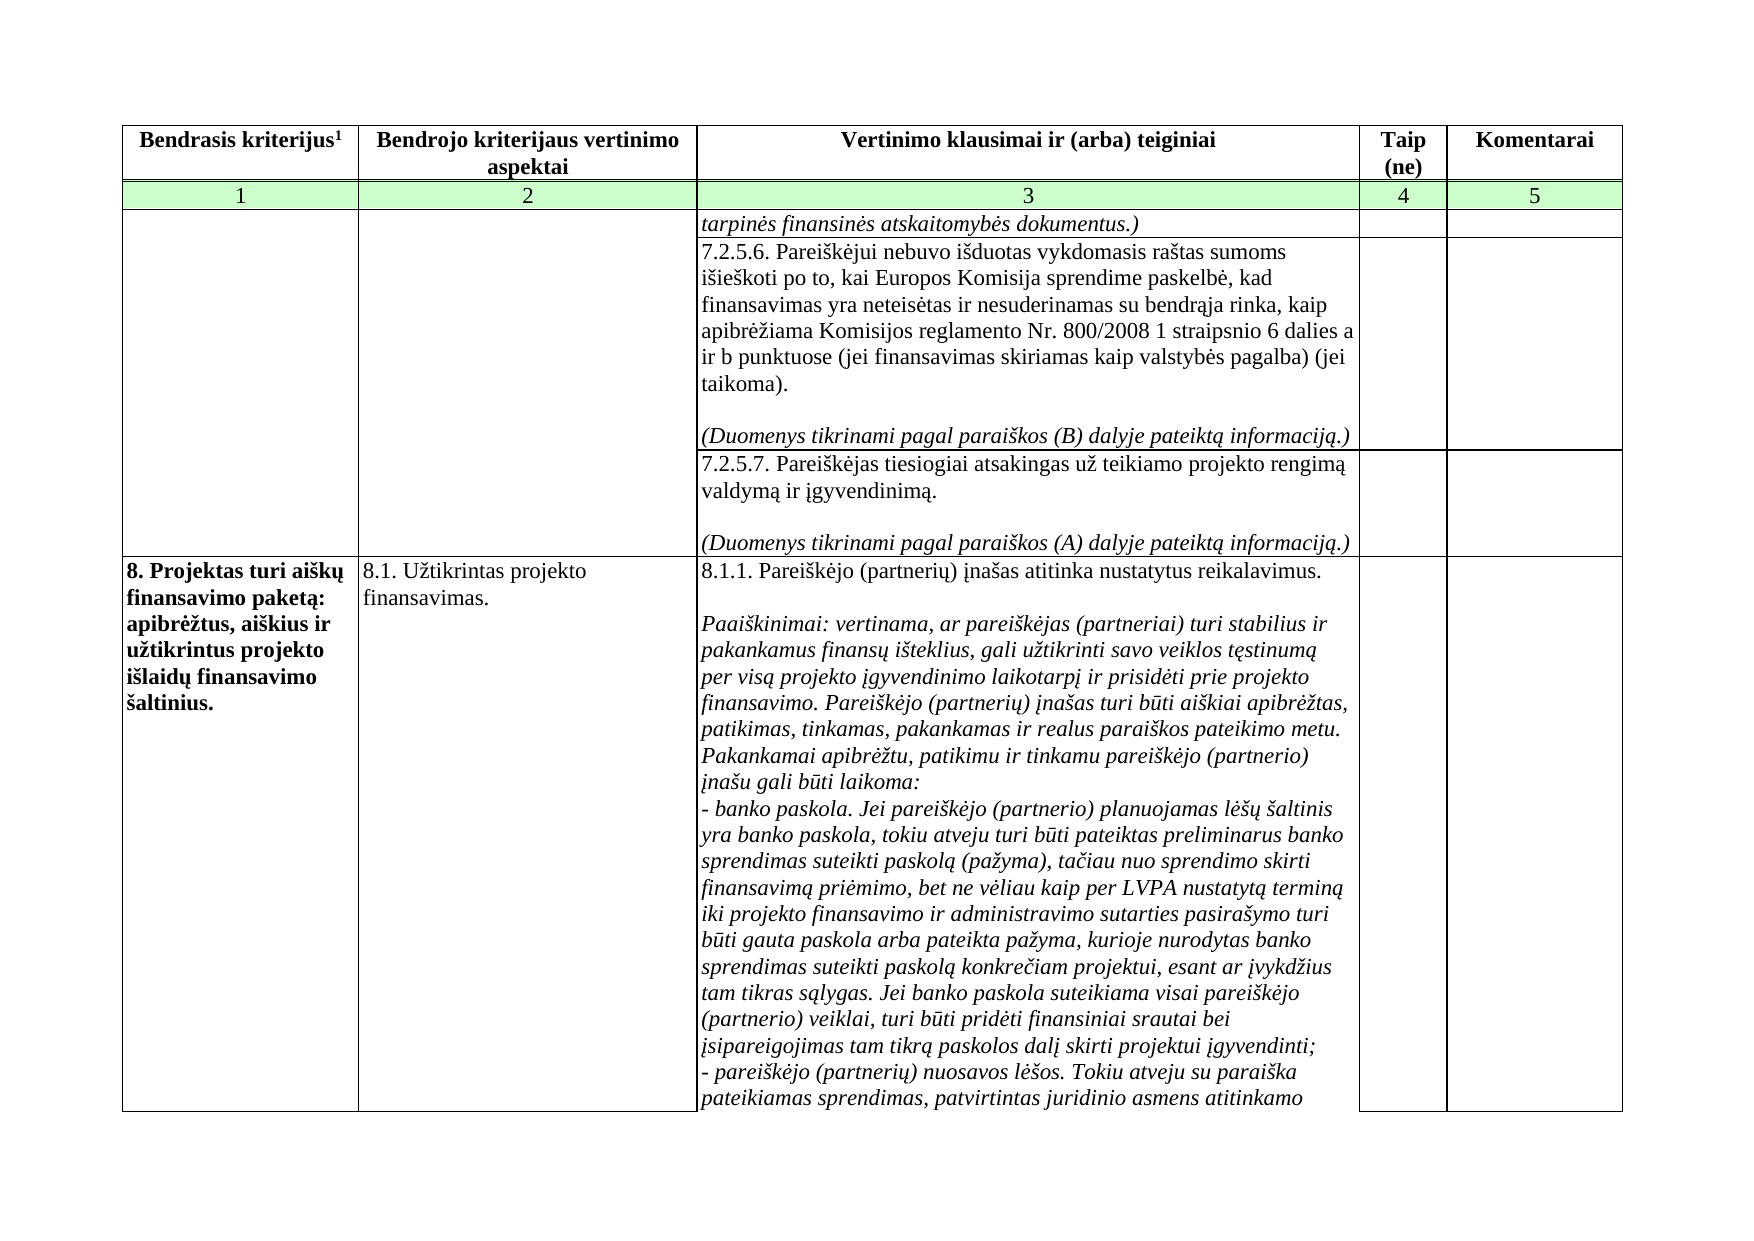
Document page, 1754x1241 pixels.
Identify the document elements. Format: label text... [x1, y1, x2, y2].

table_cell [359, 210, 696, 556]
table_cell [123, 210, 358, 556]
table_cell 7.2.5.7. Pareiškėjas tiesiogiai atsakingas už teikiamo projekto rengimą valdymą ir įgyvendinimą. (Duomenys tikrinami pagal paraiškos (A) dalyje pateiktą informaciją.) [698, 451, 1359, 556]
table_cell [1360, 238, 1446, 449]
table_cell [1448, 451, 1622, 556]
table_cell [1360, 451, 1446, 556]
table_cell 2 [359, 182, 696, 208]
table_cell [1448, 557, 1622, 1111]
table_cell 3 [698, 182, 1359, 208]
table_cell [1360, 557, 1446, 1111]
table_cell 5 [1448, 182, 1622, 208]
table_cell 1 [123, 182, 358, 208]
table_cell 4 [1360, 182, 1446, 208]
table_cell tarpinės finansinės atskaitomybės dokumentus.) [698, 210, 1359, 236]
table_cell [1448, 210, 1622, 236]
table_cell [1448, 238, 1622, 449]
table_header Bendrojo kriterijaus vertinimo aspektai [359, 126, 696, 179]
table_cell 8. Projektas turi aiškų finansavimo paketą: apibrėžtus, aiškius ir užtikrintus projekto išlaidų finansavimo šaltinius. [123, 557, 358, 1111]
table_header Komentarai [1448, 126, 1622, 179]
table_header Bendrasis kriterijus1 [123, 126, 358, 179]
table_cell 7.2.5.6. Pareiškėjui nebuvo išduotas vykdomasis raštas sumoms išieškoti po to, kai Europos Komisija sprendime paskelbė, kad finansavimas yra neteisėtas ir nesuderinamas su bendrąja rinka, kaip apibrėžiama Komisijos reglamento Nr. 800/2008 1 straipsnio 6 dalies a ir b punktuose (jei finansavimas skiriamas kaip valstybės pagalba) (jei taikoma). (Duomenys tikrinami pagal paraiškos (B) dalyje pateiktą informaciją.) [698, 238, 1359, 449]
table_header Taip (ne) [1360, 126, 1446, 179]
table_cell 8.1. Užtikrintas projekto finansavimas. [359, 557, 696, 1111]
table_cell 8.1.1. Pareiškėjo (partnerių) įnašas atitinka nustatytus reikalavimus. Paaiškinimai: vertinama, ar pareiškėjas (partneriai) turi stabilius ir pakankamus finansų išteklius, gali užtikrinti savo veiklos tęstinumą per visą projekto įgyvendinimo laikotarpį ir prisidėti prie projekto finansavimo. Pareiškėjo (partnerių) įnašas turi būti aiškiai apibrėžtas, patikimas, tinkamas, pakankamas ir realus paraiškos pateikimo metu. Pakankamai apibrėžtu, patikimu ir tinkamu pareiškėjo (partnerio) įnašu gali būti laikoma: - banko paskola. Jei pareiškėjo (partnerio) planuojamas lėšų šaltinis yra banko paskola, tokiu atveju turi būti pateiktas preliminarus banko sprendimas suteikti paskolą (pažyma), tačiau nuo sprendimo skirti finansavimą priėmimo, bet ne vėliau kaip per LVPA nustatytą terminą iki projekto finansavimo ir administravimo sutarties pasirašymo turi būti gauta paskola arba pateikta pažyma, kurioje nurodytas banko sprendimas suteikti paskolą konkrečiam projektui, esant ar įvykdžius tam tikras sąlygas. Jei banko paskola suteikiama visai pareiškėjo (partnerio) veiklai, turi būti pridėti finansiniai srautai bei įsipareigojimas tam tikrą paskolos dalį skirti projektui įgyvendinti; - pareiškėjo (partnerių) nuosavos lėšos. Tokiu atveju su paraiška pateikiamas sprendimas, patvirtintas juridinio asmens atitinkamo [698, 557, 1359, 1111]
table_header Vertinimo klausimai ir (arba) teiginiai [698, 126, 1359, 179]
table_cell [1360, 210, 1446, 236]
